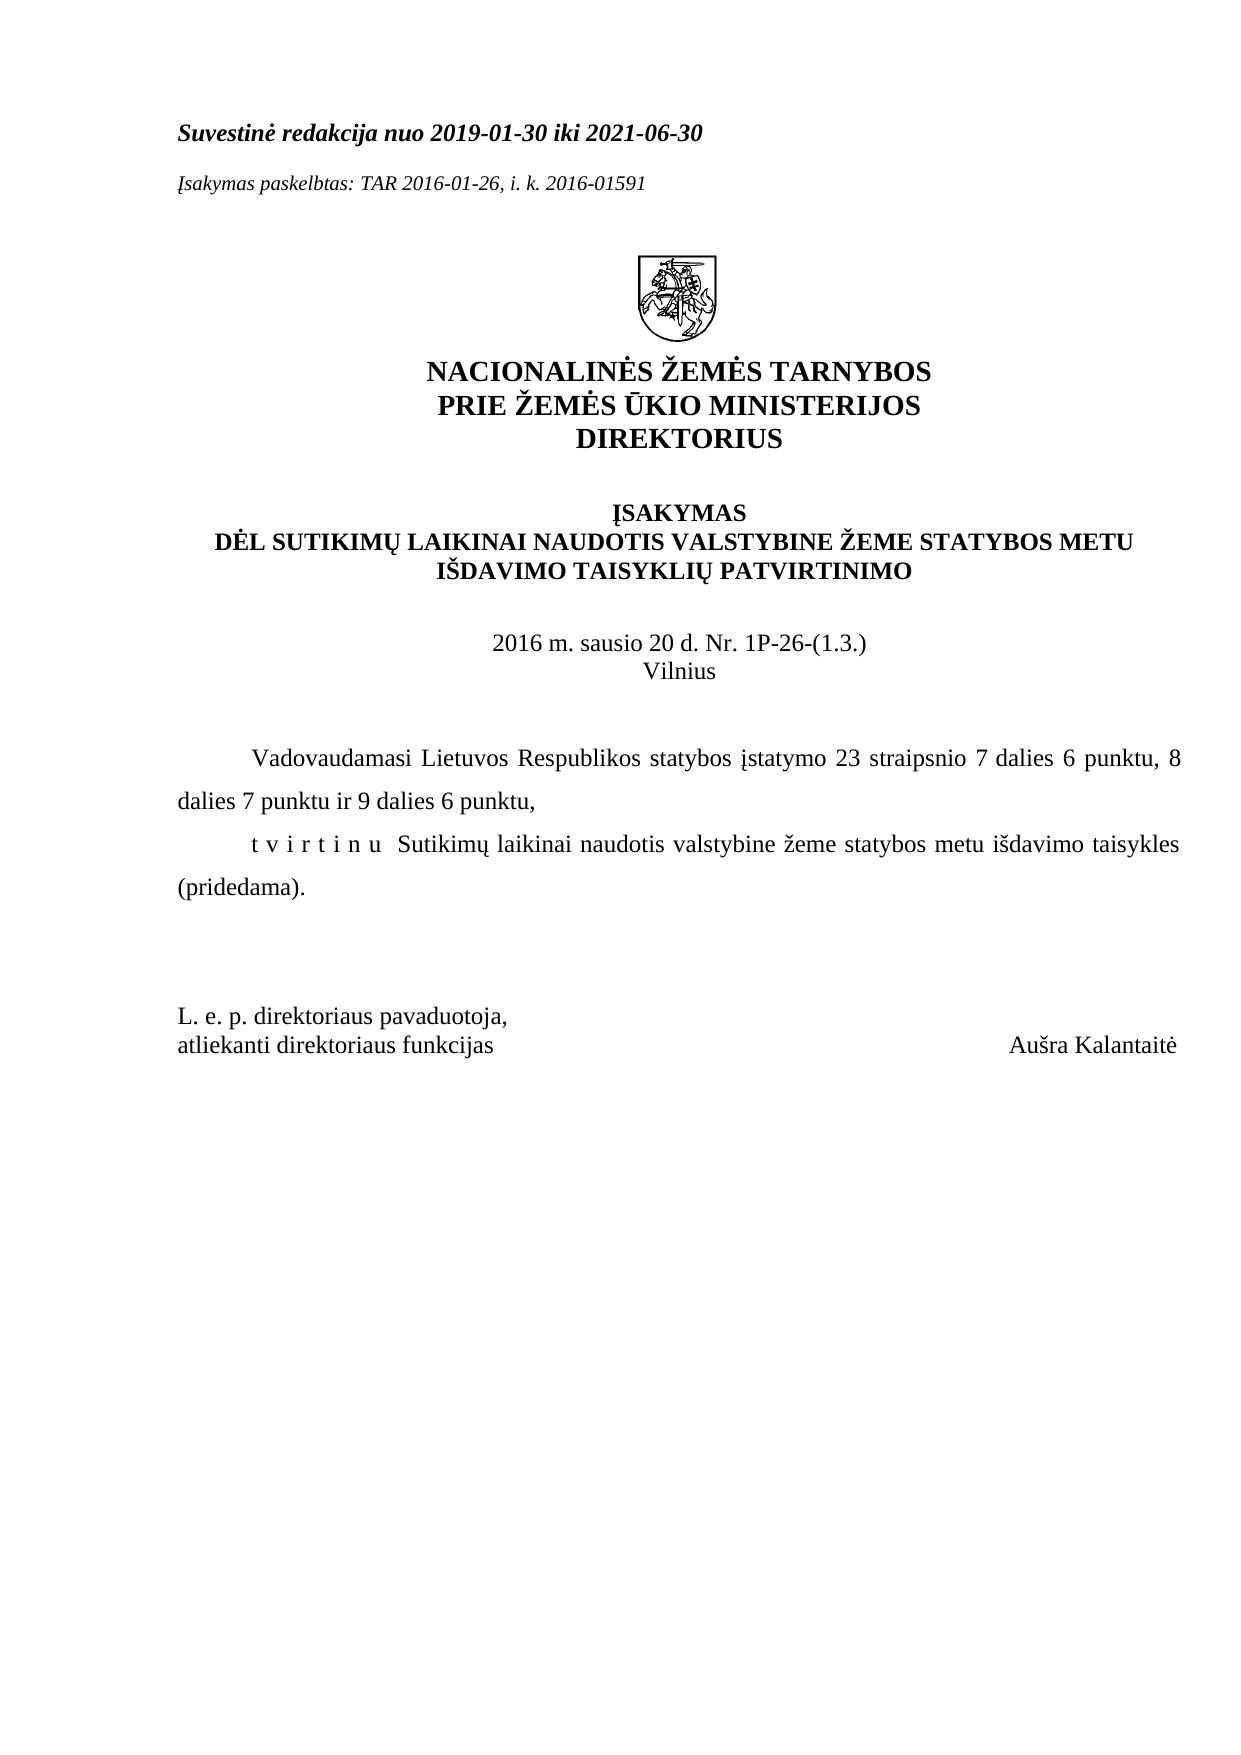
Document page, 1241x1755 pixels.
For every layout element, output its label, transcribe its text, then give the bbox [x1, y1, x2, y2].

text L. e. p. direktoriaus pavaduotoja, [177, 1001, 1181, 1030]
text Nacionalinės žemės tarnybos [177, 354, 1181, 388]
text Vilnius [177, 656, 1181, 685]
text 2016 m. sausio 20 d. Nr. 1P-26-(1.3.) [177, 628, 1181, 656]
text PRIE žemės ūkio ministerijos [177, 388, 1181, 422]
text Suvestinė redakcija nuo 2019-01-30 iki 2021-06-30 [177, 118, 1181, 147]
text t v i r t i n u Sutikimų laikinai naudotis valstybine žeme statybos metu išdavimo taisykles (pridedama). [177, 829, 1181, 901]
text atliekanti direktoriaus funkcijas Aušra Kalantaitė [177, 1030, 1181, 1059]
text DĖL SUTIKIMŲ LAIKINAI NAUDOTIS VALSTYBINE ŽEME STATYBOS METU IŠDAVIMO TAISYKLIŲ PATVIRTINIMO [177, 527, 1172, 584]
text direktorius [177, 422, 1181, 455]
text Vadovaudamasi Lietuvos Respublikos statybos įstatymo 23 straipsnio 7 dalies 6 punktu, 8 dalies 7 punktu ir 9 dalies 6 punktu, [177, 743, 1181, 814]
text įsakymas [177, 498, 1181, 527]
text Įsakymas paskelbtas: TAR 2016-01-26, i. k. 2016-01591 [177, 171, 1181, 195]
